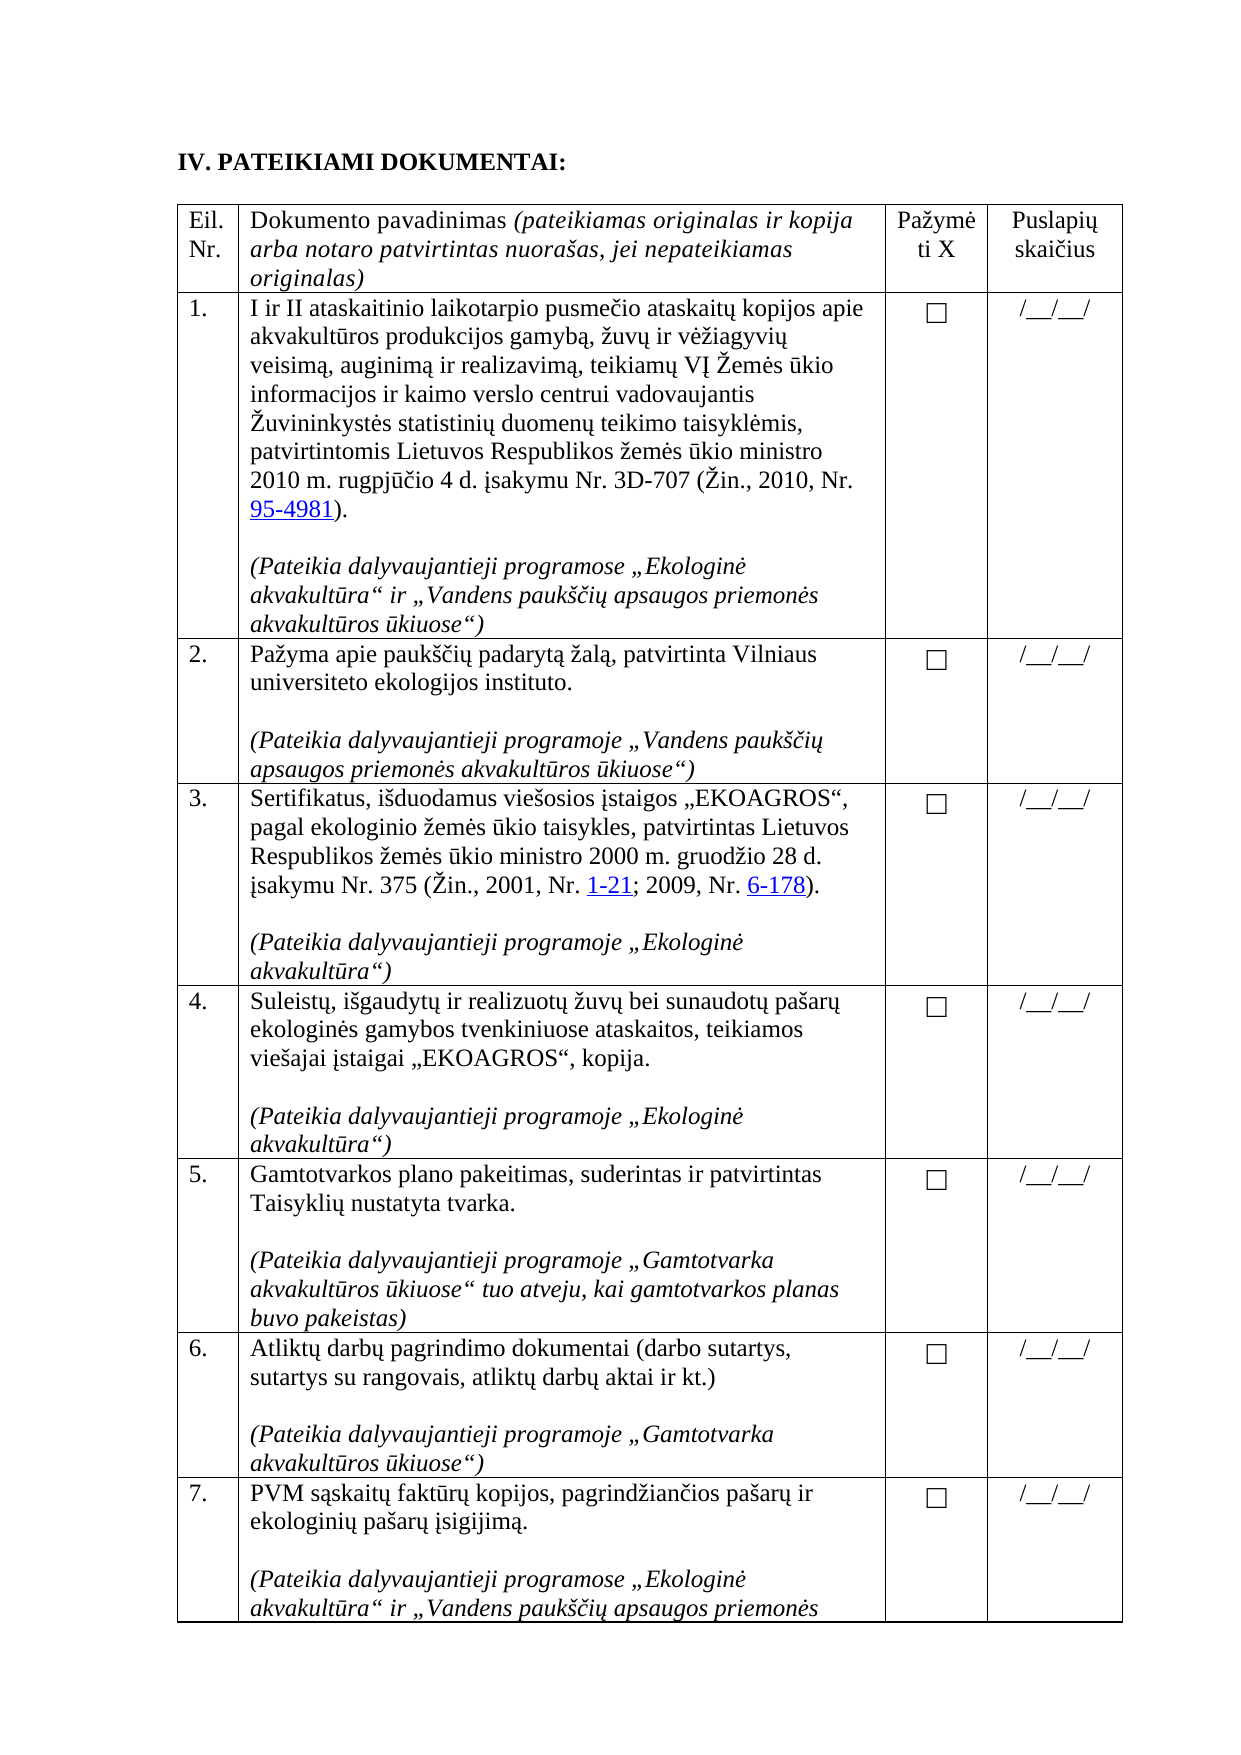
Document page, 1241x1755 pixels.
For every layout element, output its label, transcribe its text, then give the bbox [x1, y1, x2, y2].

table_cell □ [886, 784, 987, 985]
table_cell □ [886, 639, 987, 782]
text IV. PATEIKIAMI DOKUMENTAI: [177, 147, 1122, 176]
table_cell /__/__/ [988, 1159, 1122, 1332]
table_cell I ir II ataskaitinio laikotarpio pusmečio ataskaitų kopijos apie akvakultūros produkcijos gamybą, žuvų ir vėžiagyvių veisimą, auginimą ir realizavimą, teikiamų VĮ Žemės ūkio informacijos ir kaimo verslo centrui vadovaujantis Žuvininkystės statistinių duomenų teikimo taisyklėmis, patvirtintomis Lietuvos Respublikos žemės ūkio ministro 2010 m. rugpjūčio 4 d. įsakymu Nr. 3D-707 (Žin., 2010, Nr. 95-4981). (Pateikia dalyvaujantieji programose „Ekologinė akvakultūra“ ir „Vandens paukščių apsaugos priemonės akvakultūros ūkiuose“) [239, 293, 885, 638]
table_cell □ [886, 293, 987, 638]
table_cell /__/__/ [988, 986, 1122, 1158]
table_cell 1. [178, 293, 238, 638]
table_cell /__/__/ [988, 293, 1122, 638]
table_cell Pažyma apie paukščių padarytą žalą, patvirtinta Vilniaus universiteto ekologijos instituto. (Pateikia dalyvaujantieji programoje „Vandens paukščių apsaugos priemonės akvakultūros ūkiuose“) [239, 639, 885, 782]
table_cell PVM sąskaitų faktūrų kopijos, pagrindžiančios pašarų ir ekologinių pašarų įsigijimą. (Pateikia dalyvaujantieji programose „Ekologinė akvakultūra“ ir „Vandens paukščių apsaugos priemonės [239, 1478, 885, 1621]
table_cell 7. [178, 1478, 238, 1621]
table_cell 5. [178, 1159, 238, 1332]
table_cell Gamtotvarkos plano pakeitimas, suderintas ir patvirtintas Taisyklių nustatyta tvarka. (Pateikia dalyvaujantieji programoje „Gamtotvarka akvakultūros ūkiuose“ tuo atveju, kai gamtotvarkos planas buvo pakeistas) [239, 1159, 885, 1332]
table_cell /__/__/ [988, 1478, 1122, 1621]
table_cell 3. [178, 784, 238, 985]
table_cell □ [886, 986, 987, 1158]
table_cell /__/__/ [988, 1333, 1122, 1477]
table_header Pažymėti X [886, 205, 987, 292]
table_cell □ [886, 1478, 987, 1621]
table_cell □ [886, 1159, 987, 1332]
table_cell 4. [178, 986, 238, 1158]
table_cell 6. [178, 1333, 238, 1477]
table_cell Suleistų, išgaudytų ir realizuotų žuvų bei sunaudotų pašarų ekologinės gamybos tvenkiniuose ataskaitos, teikiamos viešajai įstaigai „EKOAGROS“, kopija. (Pateikia dalyvaujantieji programoje „Ekologinė akvakultūra“) [239, 986, 885, 1158]
table_header Dokumento pavadinimas (pateikiamas originalas ir kopija arba notaro patvirtintas nuorašas, jei nepateikiamas originalas) [239, 205, 885, 292]
table_cell Atliktų darbų pagrindimo dokumentai (darbo sutartys, sutartys su rangovais, atliktų darbų aktai ir kt.) (Pateikia dalyvaujantieji programoje „Gamtotvarka akvakultūros ūkiuose“) [239, 1333, 885, 1477]
table_cell /__/__/ [988, 784, 1122, 985]
table_cell Sertifikatus, išduodamus viešosios įstaigos „EKOAGROS“, pagal ekologinio žemės ūkio taisykles, patvirtintas Lietuvos Respublikos žemės ūkio ministro 2000 m. gruodžio 28 d. įsakymu Nr. 375 (Žin., 2001, Nr. 1-21; 2009, Nr. 6-178). (Pateikia dalyvaujantieji programoje „Ekologinė akvakultūra“) [239, 784, 885, 985]
table_cell 2. [178, 639, 238, 782]
table_cell /__/__/ [988, 639, 1122, 782]
table_cell □ [886, 1333, 987, 1477]
table_header Eil. Nr. [178, 205, 238, 292]
table_header Puslapių skaičius [988, 205, 1122, 292]
